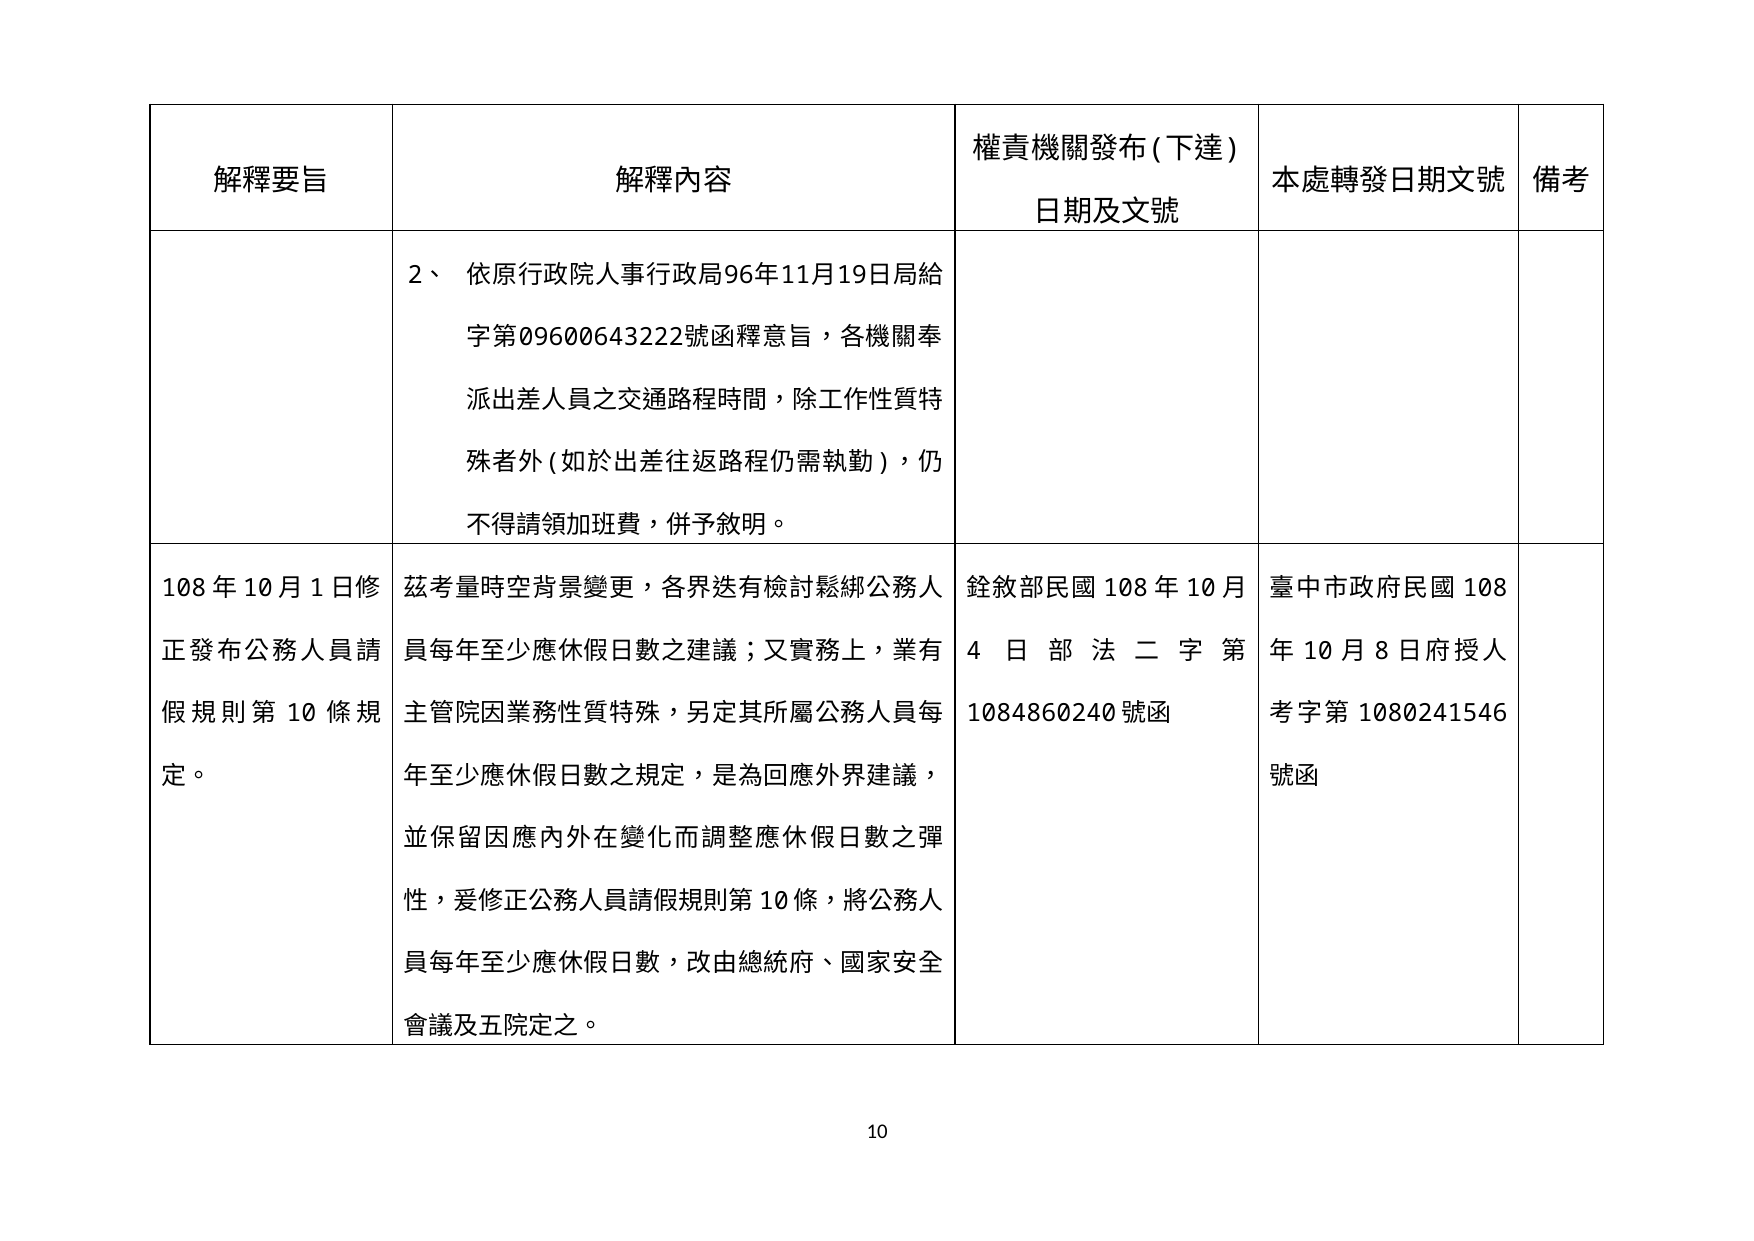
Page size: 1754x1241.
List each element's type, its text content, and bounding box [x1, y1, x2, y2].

table_header 解釋內容 [393, 105, 954, 229]
table_header 權責機關發布(下達) 日期及文號 [956, 105, 1258, 229]
table_cell 108年10月1日修正發布公務人員請假規則第10條規定。 [151, 544, 392, 1044]
table_cell [1519, 231, 1603, 543]
table_header 本處轉發日期文號 [1259, 105, 1518, 229]
table_cell [1259, 231, 1518, 543]
table_cell [956, 231, 1258, 543]
table_cell [151, 231, 392, 543]
table_cell 臺中市政府民國108年10月8日府授人考字第1080241546號函 [1259, 544, 1518, 1044]
table_cell 茲考量時空背景變更，各界迭有檢討鬆綁公務人員每年至少應休假日數之建議；又實務上，業有主管院因業務性質特殊，另定其所屬公務人員每年至少應休假日數之規定，是為回應外界建議，並保留因應內外在變化而調整應休假日數之彈性，爰修正公務人員請假規則第10條，將公務人員每年至少應休假日數，改由總統府、國家安全會議及五院定之。 [393, 544, 954, 1044]
table_cell 銓敘部民國108年10月4日部法二字第1084860240號函 [956, 544, 1258, 1044]
table_cell [1519, 544, 1603, 1044]
table_header 解釋要旨 [151, 105, 392, 229]
table_cell 有關各機關人員執行職務所必要之交通路程，因非執行職務時間，不得依公務人員保障法第23條規定予以加班補償。考量「行政院及所屬各機關公務人員平時考核要點」第8點第3項由各機關訂定上下班補充規定之意旨，因機關指派出差衍生之必要交通往返路程，係屬機關內部之差勤管理事項，準此，各機關奉派出差之人員，其為執行職務所必要之交通路程時間，應由各機關衡酌業務需要、地理位置、交通狀況等相關因素，本權責衡酌是否給予補休。 依原行政院人事行政局96年11月19日局給字第09600643222號函釋意旨，各機關奉派出差人員之交通路程時間，除工作性質特殊者外(如於出差往返路程仍需執勤)，仍不得請領加班費，併予敘明。 [393, 231, 954, 543]
table_header 備考 [1519, 105, 1603, 229]
